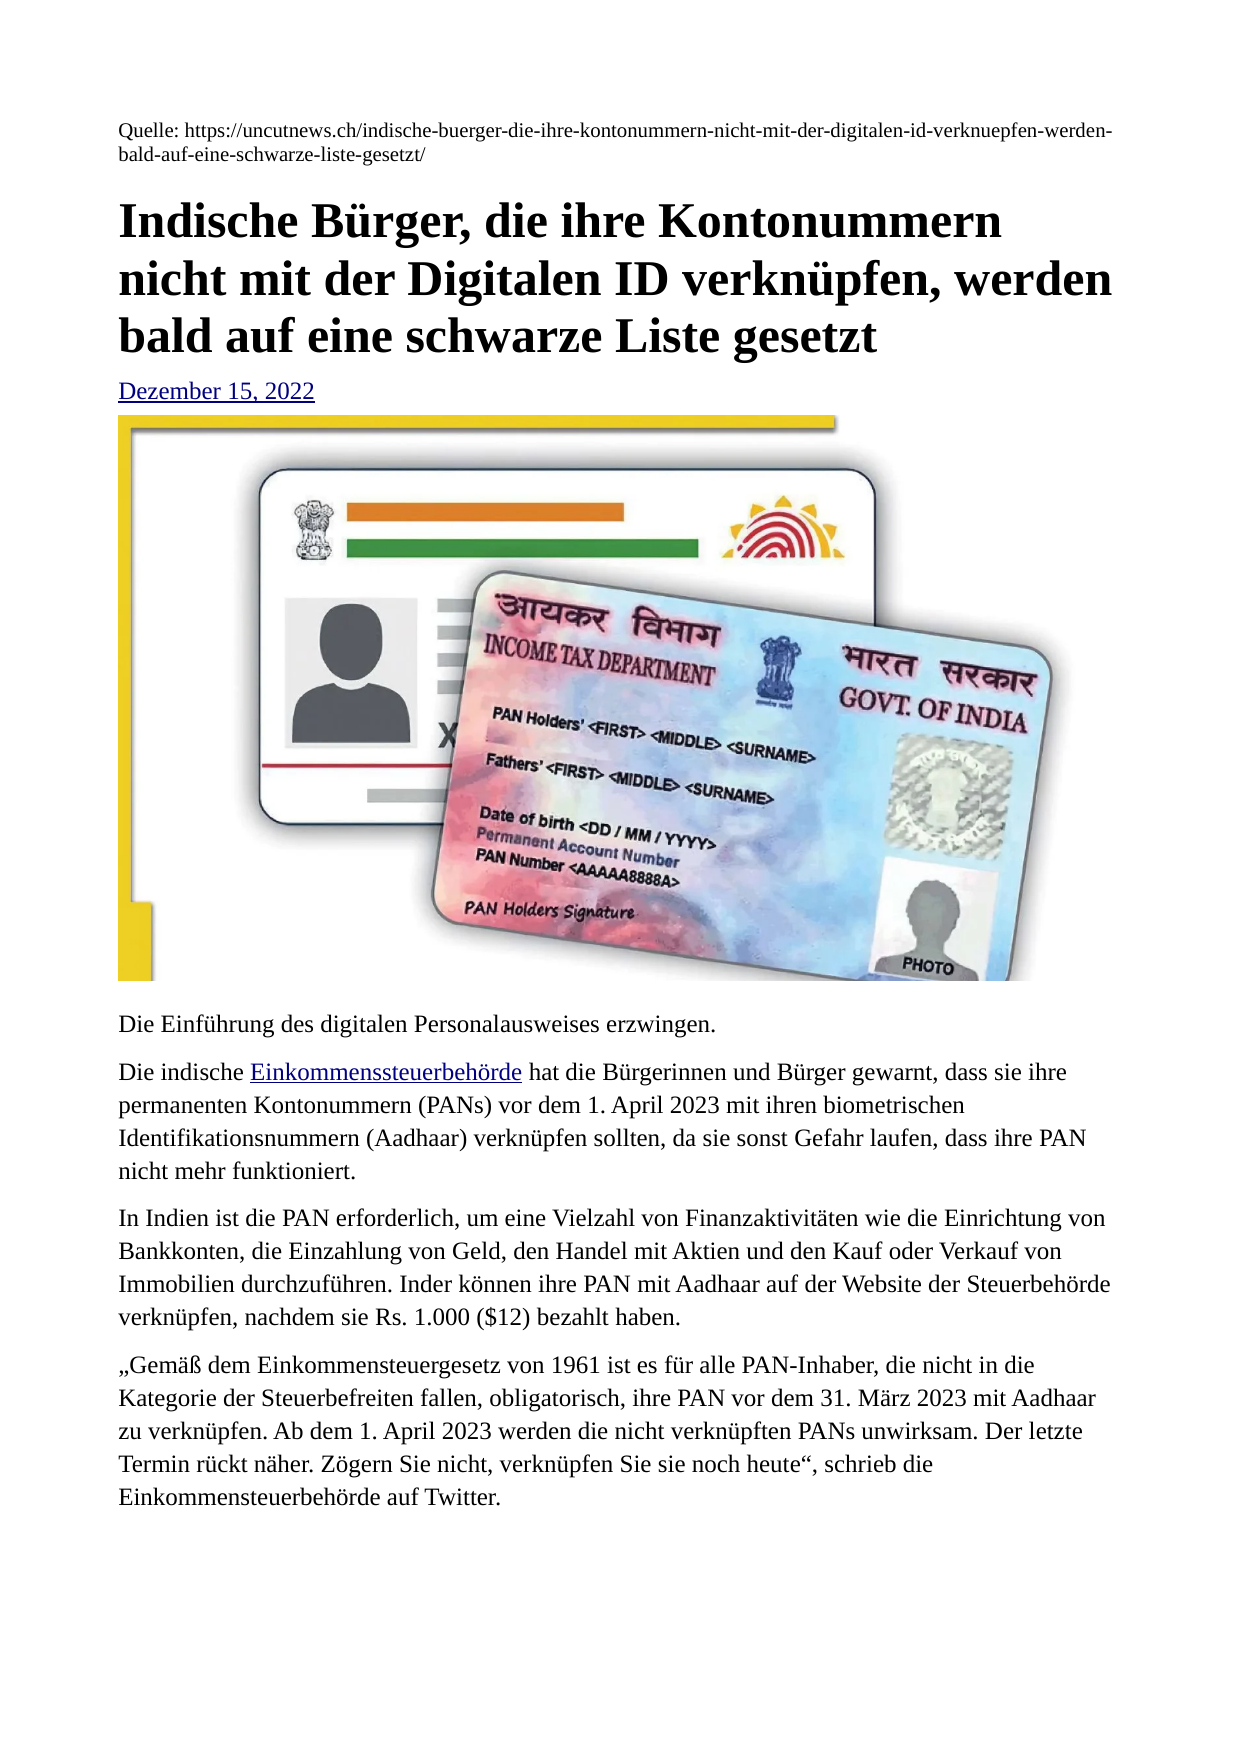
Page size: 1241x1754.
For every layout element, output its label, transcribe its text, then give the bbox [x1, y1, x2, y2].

text Die indische Einkommenssteuerbehörde hat die Bürgerinnen und Bürger gewarnt, dass sie ihre permanenten Kontonummern (PANs) vor dem 1. April 2023 mit ihren biometrischen Identifikationsnummern (Aadhaar) verknüpfen sollten, da sie sonst Gefahr laufen, dass ihre PAN nicht mehr funktioniert. [118, 1057, 1122, 1184]
picture [118, 415, 1123, 981]
text Die Einführung des digitalen Personalausweises erzwingen. [118, 1009, 1122, 1038]
subtitle Indische Bürger, die ihre Kontonummern nicht mit der Digitalen ID verknüpfen, werden bald auf eine schwarze Liste gesetzt [118, 191, 1122, 364]
text Quelle: https://uncutnews.ch/indische-buerger-die-ihre-kontonummern-nicht-mit-der-digitalen-id-verknuepfen-werden-bald-auf-eine-schwarze-liste-gesetzt/ [118, 118, 1122, 166]
text „Gemäß dem Einkommensteuergesetz von 1961 ist es für alle PAN-Inhaber, die nicht in die Kategorie der Steuerbefreiten fallen, obligatorisch, ihre PAN vor dem 31. März 2023 mit Aadhaar zu verknüpfen. Ab dem 1. April 2023 werden die nicht verknüpften PANs unwirksam. Der letzte Termin rückt näher. Zögern Sie nicht, verknüpfen Sie sie noch heute“, schrieb die Einkommensteuerbehörde auf Twitter. [118, 1350, 1122, 1511]
text In Indien ist die PAN erforderlich, um eine Vielzahl von Finanzaktivitäten wie die Einrichtung von Bankkonten, die Einzahlung von Geld, den Handel mit Aktien und den Kauf oder Verkauf von Immobilien durchzuführen. Inder können ihre PAN mit Aadhaar auf der Website der Steuerbehörde verknüpfen, nachdem sie Rs. 1.000 ($12) bezahlt haben. [118, 1203, 1122, 1331]
text Dezember 15, 2022 [118, 376, 1122, 405]
